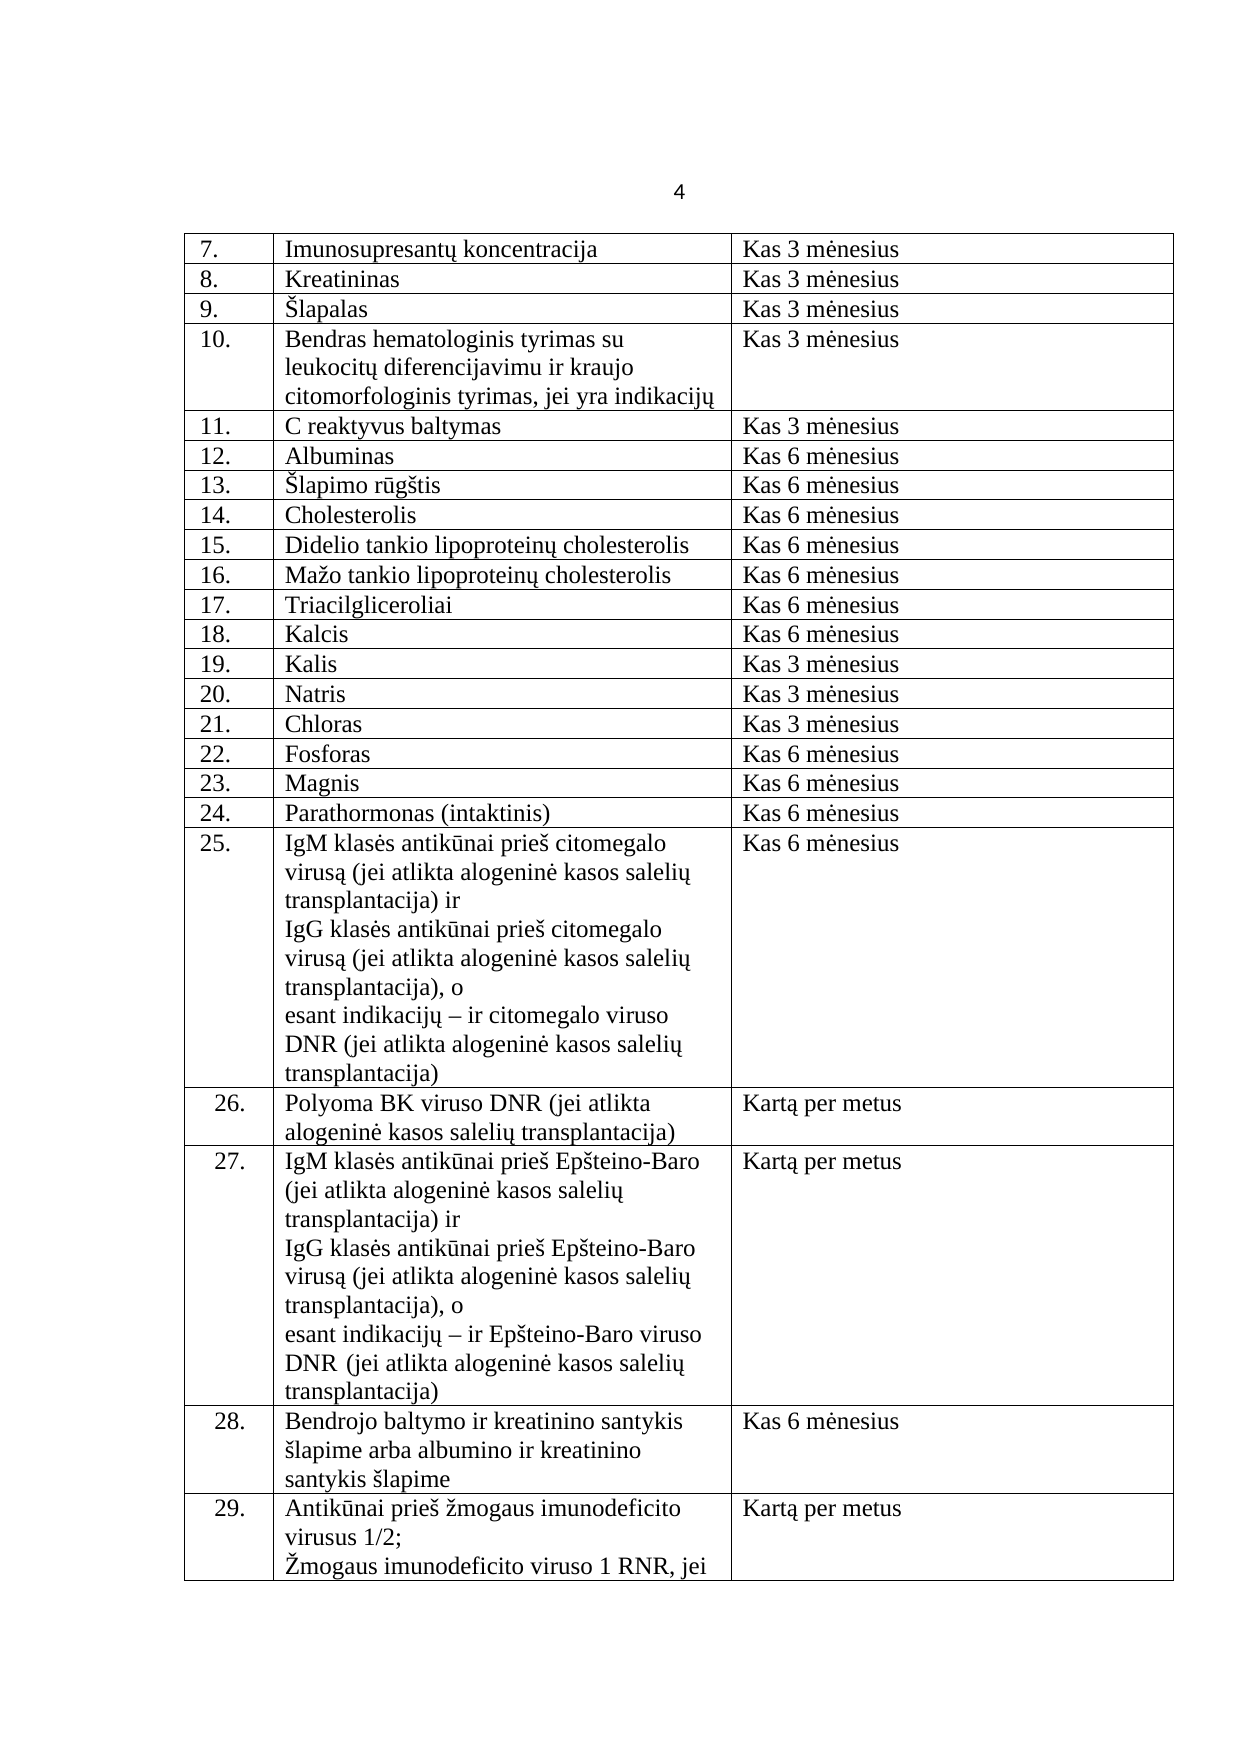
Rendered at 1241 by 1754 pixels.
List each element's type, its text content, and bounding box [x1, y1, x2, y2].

table_cell Kas 3 mėnesius [732, 709, 1173, 738]
table_cell 14. [185, 500, 273, 529]
table_cell Šlapalas [274, 294, 731, 323]
table_cell Kas 6 mėnesius [732, 828, 1173, 1087]
table_cell Kas 6 mėnesius [732, 798, 1173, 827]
table_cell 12. [185, 441, 273, 469]
table_cell 7. [185, 234, 273, 263]
table_cell Kas 6 mėnesius [732, 441, 1173, 469]
table_cell Fosforas [274, 739, 731, 767]
table_cell C reaktyvus baltymas [274, 411, 731, 440]
table_cell Kas 3 mėnesius [732, 679, 1173, 708]
table_cell 16. [185, 560, 273, 589]
table_cell Bendras hematologinis tyrimas su leukocitų diferencijavimu ir kraujo citomorfologinis tyrimas, jei yra indikacijų [274, 324, 731, 410]
table_cell Natris [274, 679, 731, 708]
table_cell 8. [185, 264, 273, 293]
table_cell 28. [185, 1406, 273, 1492]
table_cell Kas 3 mėnesius [732, 324, 1173, 410]
table_cell Bendrojo baltymo ir kreatinino santykis šlapime arba albumino ir kreatinino santykis šlapime [274, 1406, 731, 1492]
table_cell IgM klasės antikūnai prieš citomegalo virusą (jei atlikta alogeninė kasos salelių transplantacija) ir IgG klasės antikūnai prieš citomegalo virusą (jei atlikta alogeninė kasos salelių transplantacija), o esant indikacijų – ir citomegalo viruso DNR (jei atlikta alogeninė kasos salelių transplantacija) [274, 828, 731, 1087]
table_cell Kas 3 mėnesius [732, 649, 1173, 678]
table_cell 10. [185, 324, 273, 410]
table_cell Imunosupresantų koncentracija [274, 234, 731, 263]
table_cell 27. [185, 1146, 273, 1405]
table_cell Kas 3 mėnesius [732, 234, 1173, 263]
table_cell Šlapimo rūgštis [274, 471, 731, 499]
table_cell Kas 6 mėnesius [732, 590, 1173, 618]
table_cell Chloras [274, 709, 731, 738]
table_cell 22. [185, 739, 273, 767]
table_cell 13. [185, 471, 273, 499]
table_cell Kas 6 mėnesius [732, 471, 1173, 499]
table_cell Antikūnai prieš žmogaus imunodeficito virusus 1/2; Žmogaus imunodeficito viruso 1 RNR, jei [274, 1494, 731, 1580]
table_cell Kas 3 mėnesius [732, 264, 1173, 293]
table_cell 26. [185, 1088, 273, 1145]
table_cell Triacilgliceroliai [274, 590, 731, 618]
table_cell 18. [185, 620, 273, 648]
table_cell Kas 6 mėnesius [732, 530, 1173, 559]
table_cell 25. [185, 828, 273, 1087]
table_cell Kreatininas [274, 264, 731, 293]
table_cell Parathormonas (intaktinis) [274, 798, 731, 827]
table_cell Kartą per metus [732, 1088, 1173, 1145]
table_cell 15. [185, 530, 273, 559]
table_cell 23. [185, 769, 273, 797]
table_cell Kartą per metus [732, 1494, 1173, 1580]
table_cell Kas 6 mėnesius [732, 620, 1173, 648]
table_cell Kas 3 mėnesius [732, 294, 1173, 323]
table_cell Kas 6 mėnesius [732, 1406, 1173, 1492]
table_cell 9. [185, 294, 273, 323]
table_cell Polyoma BK viruso DNR (jei atlikta alogeninė kasos salelių transplantacija) [274, 1088, 731, 1145]
table_cell Cholesterolis [274, 500, 731, 529]
table_cell 11. [185, 411, 273, 440]
table_cell Kas 6 mėnesius [732, 560, 1173, 589]
table_cell Albuminas [274, 441, 731, 469]
table_cell Kas 6 mėnesius [732, 739, 1173, 767]
table_cell 17. [185, 590, 273, 618]
table_cell Kalcis [274, 620, 731, 648]
table_cell 20. [185, 679, 273, 708]
table_cell 19. [185, 649, 273, 678]
table_cell Magnis [274, 769, 731, 797]
table_cell Mažo tankio lipoproteinų cholesterolis [274, 560, 731, 589]
table_cell 24. [185, 798, 273, 827]
table_cell Kartą per metus [732, 1146, 1173, 1405]
table_cell 21. [185, 709, 273, 738]
table_cell 29. [185, 1494, 273, 1580]
table_cell Kalis [274, 649, 731, 678]
table_cell IgM klasės antikūnai prieš Epšteino-Baro (jei atlikta alogeninė kasos salelių transplantacija) ir IgG klasės antikūnai prieš Epšteino-Baro virusą (jei atlikta alogeninė kasos salelių transplantacija), o esant indikacijų – ir Epšteino-Baro viruso DNR (jei atlikta alogeninė kasos salelių transplantacija) [274, 1146, 731, 1405]
table_cell Kas 6 mėnesius [732, 500, 1173, 529]
table_cell Kas 6 mėnesius [732, 769, 1173, 797]
table_cell Kas 3 mėnesius [732, 411, 1173, 440]
table_cell Didelio tankio lipoproteinų cholesterolis [274, 530, 731, 559]
